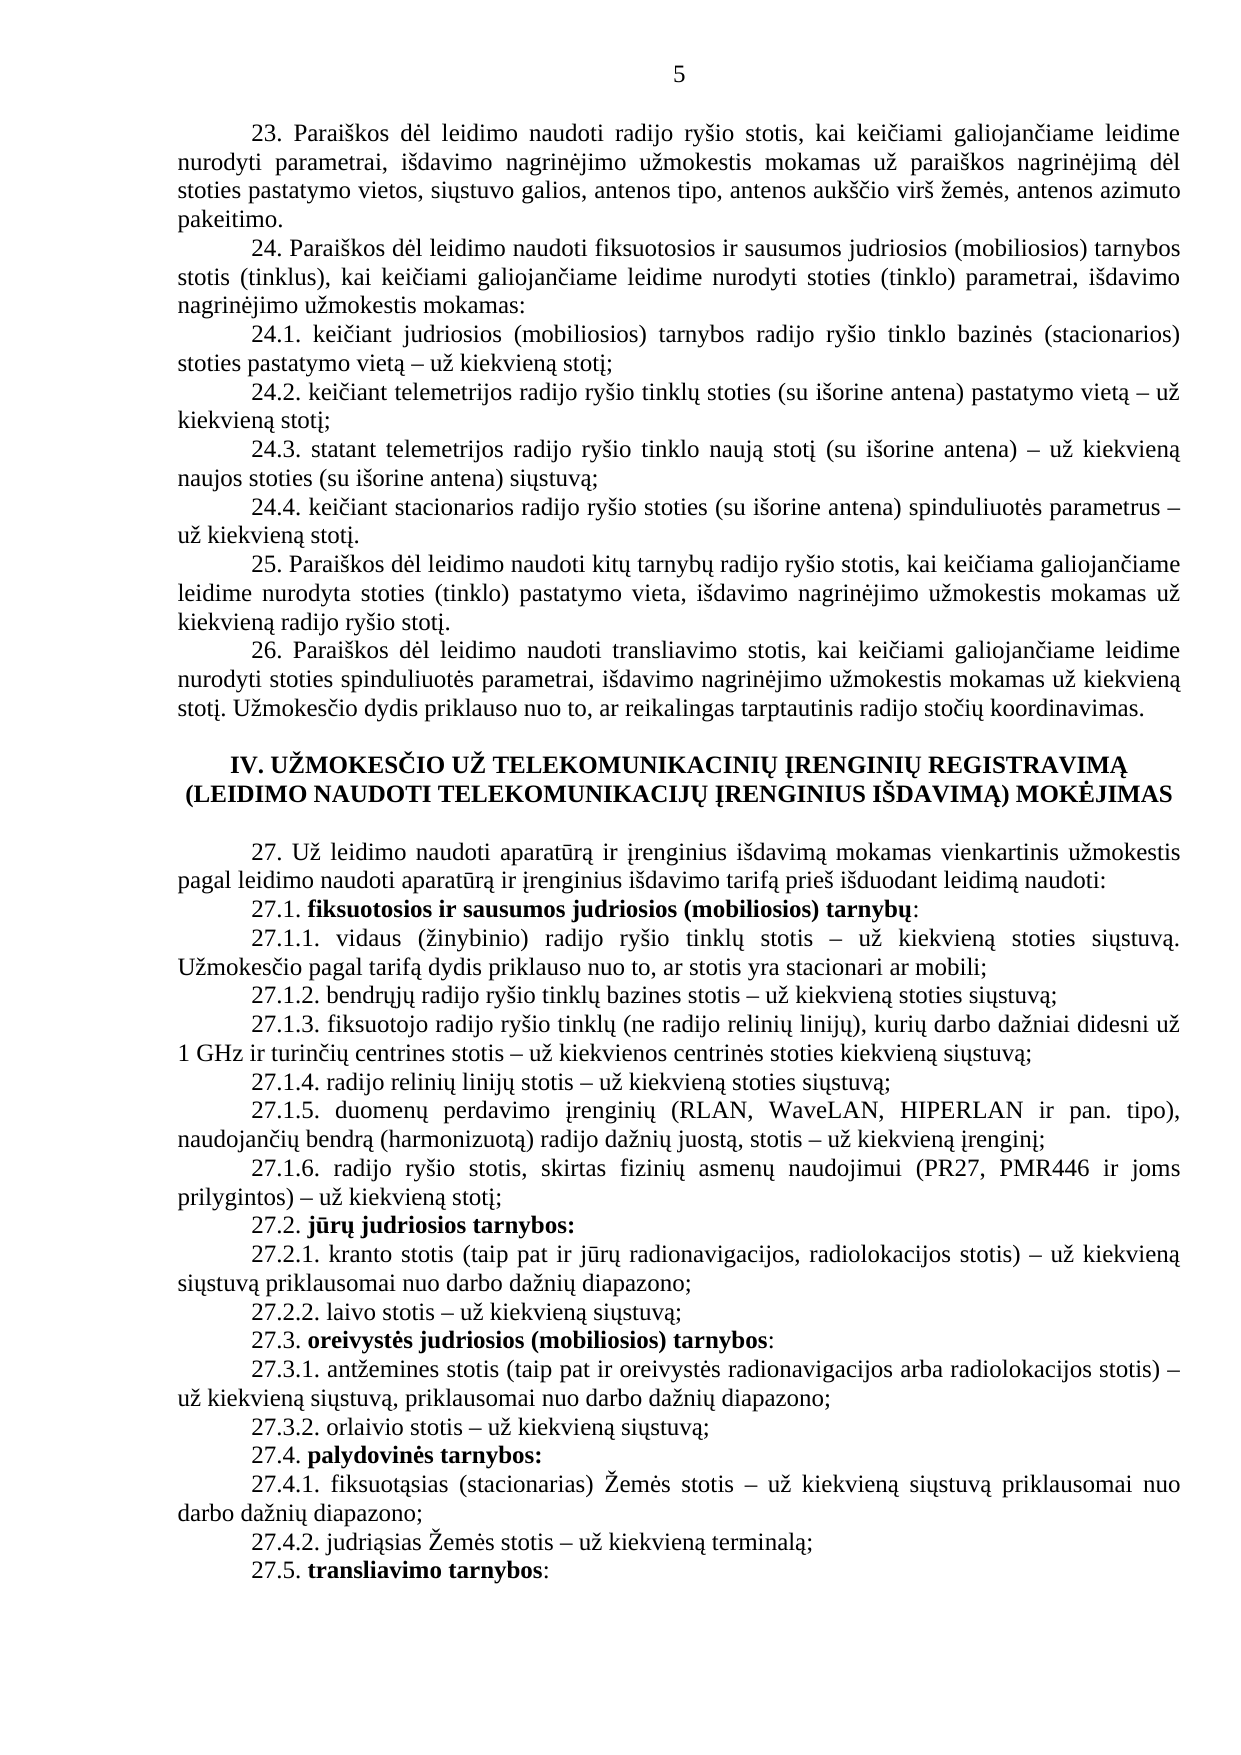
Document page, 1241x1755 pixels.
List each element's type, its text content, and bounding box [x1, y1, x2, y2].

text 26. Paraiškos dėl leidimo naudoti transliavimo stotis, kai keičiami galiojančiame leidime nurodyti stoties spinduliuotės parametrai, išdavimo nagrinėjimo užmokestis mokamas už kiekvieną stotį. Užmokesčio dydis priklauso nuo to, ar reikalingas tarptautinis radijo stočių koordinavimas. [177, 636, 1181, 722]
text 27.2.2. laivo stotis – už kiekvieną siųstuvą; [177, 1297, 1181, 1326]
text 24. Paraiškos dėl leidimo naudoti fiksuotosios ir sausumos judriosios (mobiliosios) tarnybos stotis (tinklus), kai keičiami galiojančiame leidime nurodyti stoties (tinklo) parametrai, išdavimo nagrinėjimo užmokestis mokamas: [177, 233, 1181, 319]
text 27.4.2. judriąsias Žemės stotis – už kiekvieną terminalą; [177, 1527, 1181, 1556]
text 24.1. keičiant judriosios (mobiliosios) tarnybos radijo ryšio tinklo bazinės (stacionarios) stoties pastatymo vietą – už kiekvieną stotį; [177, 319, 1181, 377]
text 27.4.1. fiksuotąsias (stacionarias) Žemės stotis – už kiekvieną siųstuvą priklausomai nuo darbo dažnių diapazono; [177, 1469, 1181, 1527]
text 27.1.1. vidaus (žinybinio) radijo ryšio tinklų stotis – už kiekvieną stoties siųstuvą. Užmokesčio pagal tarifą dydis priklauso nuo to, ar stotis yra stacionari ar mobili; [177, 923, 1181, 981]
text 27.3.2. orlaivio stotis – už kiekvieną siųstuvą; [177, 1412, 1181, 1441]
text 27.2. jūrų judriosios tarnybos: [177, 1211, 1181, 1239]
text 27. Už leidimo naudoti aparatūrą ir įrenginius išdavimą mokamas vienkartinis užmokestis pagal leidimo naudoti aparatūrą ir įrenginius išdavimo tarifą prieš išduodant leidimą naudoti: [177, 837, 1181, 894]
text 27.1.6. radijo ryšio stotis, skirtas fizinių asmenų naudojimui (PR27, PMR446 ir joms prilygintos) – už kiekvieną stotį; [177, 1153, 1181, 1211]
text 27.1.2. bendrųjų radijo ryšio tinklų bazines stotis – už kiekvieną stoties siųstuvą; [177, 981, 1181, 1009]
text 27.1.5. duomenų perdavimo įrenginių (RLAN, WaveLAN, HIPERLAN ir pan. tipo), naudojančių bendrą (harmonizuotą) radijo dažnių juostą, stotis – už kiekvieną įrenginį; [177, 1096, 1181, 1153]
text 27.1.4. radijo relinių linijų stotis – už kiekvieną stoties siųstuvą; [177, 1067, 1181, 1096]
text 27.1. fiksuotosios ir sausumos judriosios (mobiliosios) tarnybų: [177, 894, 1181, 923]
text 27.2.1. kranto stotis (taip pat ir jūrų radionavigacijos, radiolokacijos stotis) – už kiekvieną siųstuvą priklausomai nuo darbo dažnių diapazono; [177, 1239, 1181, 1297]
text 24.3. statant telemetrijos radijo ryšio tinklo naują stotį (su išorine antena) – už kiekvieną naujos stoties (su išorine antena) siųstuvą; [177, 434, 1181, 492]
text IV. užmokesčio už telekomunikacinių Įrenginių registravimą (LEIDIMO NAUDOTI TELEKOMUNIKACIJŲ ĮRENGINIUS IŠDAVIMĄ) mokėjimas [177, 751, 1181, 808]
text 27.5. transliavimo tarnybos: [177, 1556, 1181, 1584]
text 23. Paraiškos dėl leidimo naudoti radijo ryšio stotis, kai keičiami galiojančiame leidime nurodyti parametrai, išdavimo nagrinėjimo užmokestis mokamas už paraiškos nagrinėjimą dėl stoties pastatymo vietos, siųstuvo galios, antenos tipo, antenos aukščio virš žemės, antenos azimuto pakeitimo. [177, 118, 1181, 233]
text 24.2. keičiant telemetrijos radijo ryšio tinklų stoties (su išorine antena) pastatymo vietą – už kiekvieną stotį; [177, 377, 1181, 434]
text 27.3.1. antžemines stotis (taip pat ir oreivystės radionavigacijos arba radiolokacijos stotis) – už kiekvieną siųstuvą, priklausomai nuo darbo dažnių diapazono; [177, 1354, 1181, 1412]
text 27.4. palydovinės tarnybos: [177, 1441, 1181, 1469]
text 25. Paraiškos dėl leidimo naudoti kitų tarnybų radijo ryšio stotis, kai keičiama galiojančiame leidime nurodyta stoties (tinklo) pastatymo vieta, išdavimo nagrinėjimo užmokestis mokamas už kiekvieną radijo ryšio stotį. [177, 549, 1181, 636]
text 24.4. keičiant stacionarios radijo ryšio stoties (su išorine antena) spinduliuotės parametrus – už kiekvieną stotį. [177, 492, 1181, 549]
text 27.1.3. fiksuotojo radijo ryšio tinklų (ne radijo relinių linijų), kurių darbo dažniai didesni už 1 GHz ir turinčių centrines stotis – už kiekvienos centrinės stoties kiekvieną siųstuvą; [177, 1009, 1181, 1067]
text 27.3. oreivystės judriosios (mobiliosios) tarnybos: [177, 1326, 1181, 1354]
